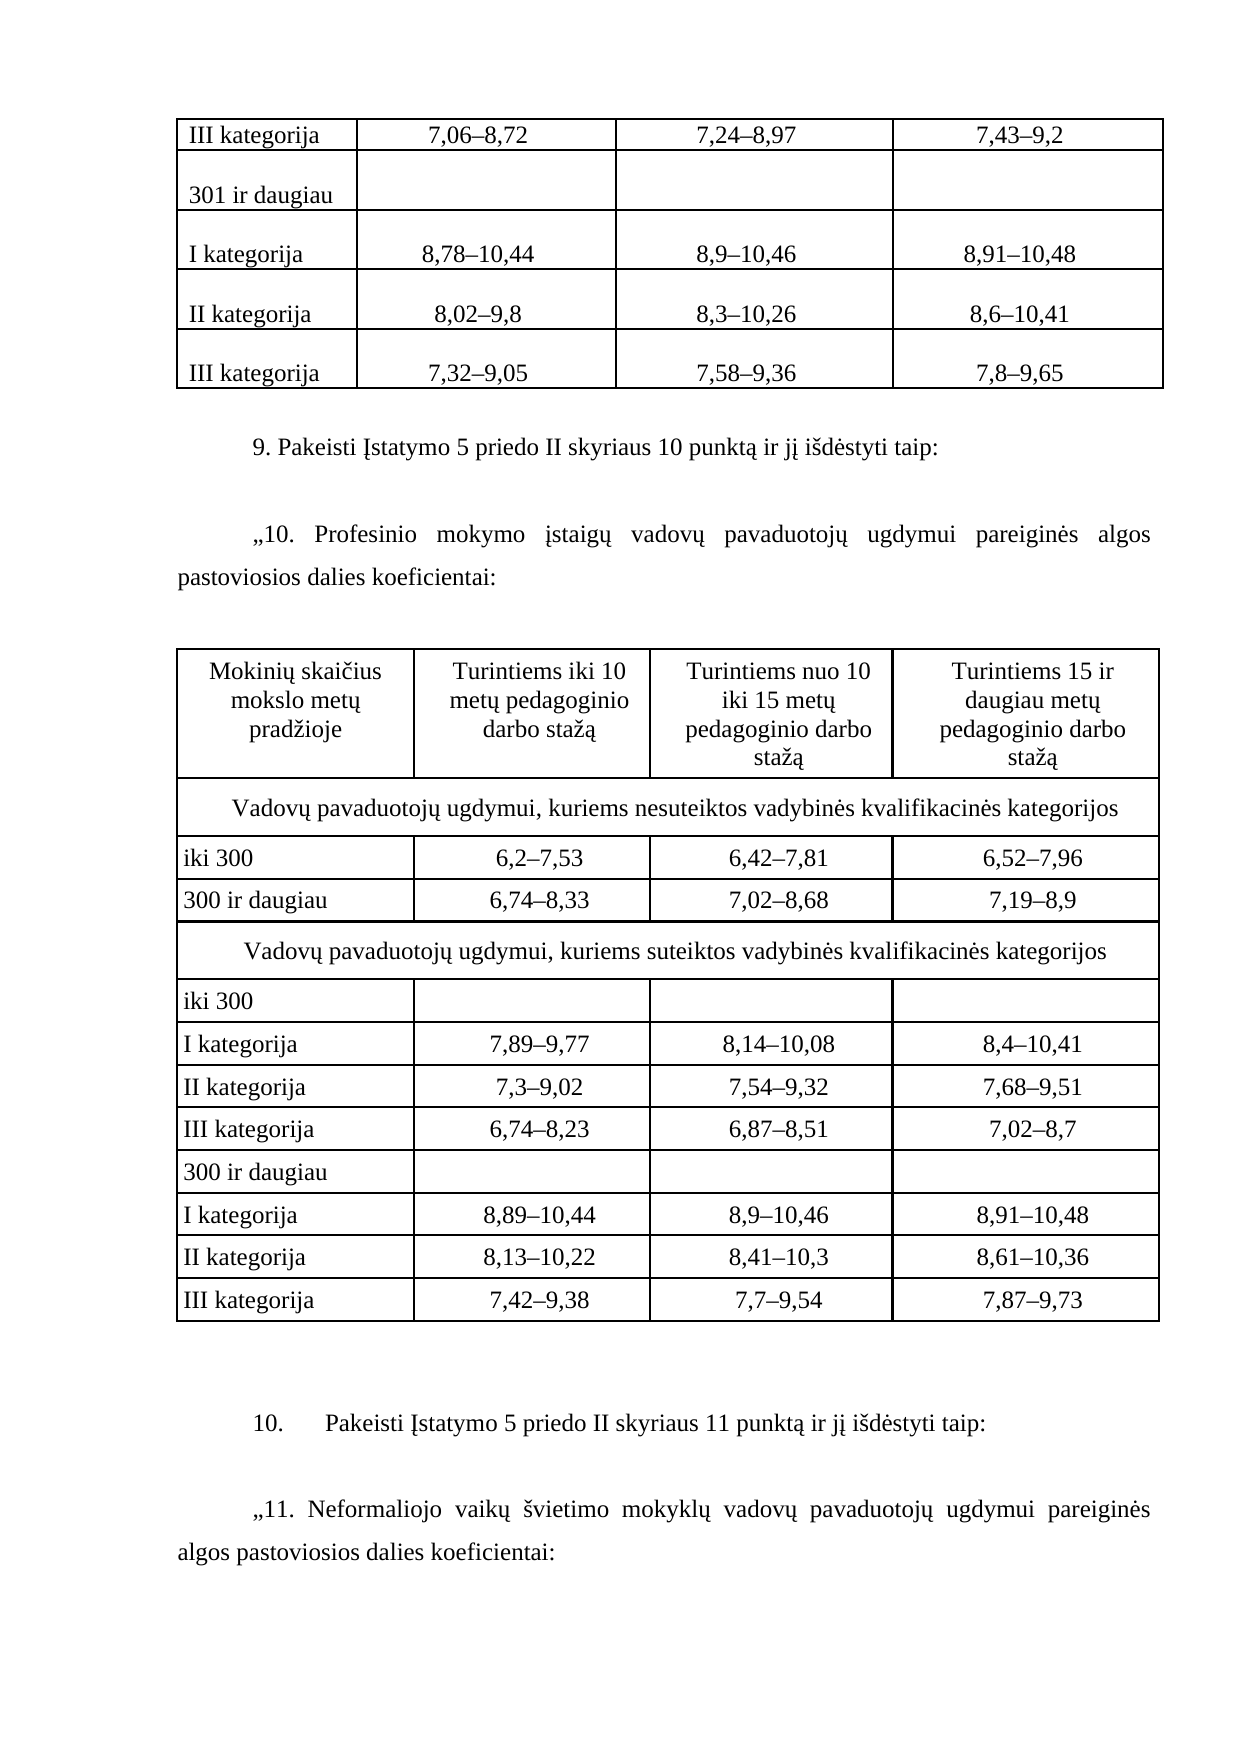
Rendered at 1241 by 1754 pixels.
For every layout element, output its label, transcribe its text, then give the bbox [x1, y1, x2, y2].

table_cell 6,52–7,96 [894, 837, 1158, 878]
table_cell 7,3–9,02 [415, 1066, 649, 1106]
table_cell 8,9–10,46 [651, 1194, 891, 1234]
table_cell 7,87–9,73 [894, 1279, 1158, 1320]
table_cell II kategorija [178, 270, 356, 328]
table_cell 7,24–8,97 [617, 120, 892, 149]
table_cell 8,9–10,46 [617, 211, 892, 268]
table_cell Vadovų pavaduotojų ugdymui, kuriems nesuteiktos vadybinės kvalifikacinės kategorijos [178, 779, 1158, 835]
table_header Turintiems 15 ir daugiau metų pedagoginio darbo stažą [894, 650, 1158, 777]
table_cell iki 300 [178, 837, 413, 878]
table_cell III kategorija [178, 120, 356, 149]
table_cell 7,43–9,2 [894, 120, 1162, 149]
table_cell 8,41–10,3 [651, 1236, 891, 1277]
table_cell 7,89–9,77 [415, 1023, 649, 1063]
table_cell 7,19–8,9 [894, 880, 1158, 920]
table_cell [415, 980, 649, 1021]
table_cell 301 ir daugiau [178, 151, 356, 208]
table_cell [358, 151, 615, 208]
table_header Turintiems iki 10 metų pedagoginio darbo stažą [415, 650, 649, 777]
table_cell I kategorija [178, 1023, 413, 1063]
table_cell 300 ir daugiau [178, 1151, 413, 1192]
text „10. Profesinio mokymo įstaigų vadovų pavaduotojų ugdymui pareiginės algos pastoviosios dalies koeficientai: [177, 519, 1152, 591]
table_cell 8,02–9,8 [358, 270, 615, 328]
table_cell 8,6–10,41 [894, 270, 1162, 328]
table_cell [415, 1151, 649, 1192]
text 10. Pakeisti Įstatymo 5 priedo II skyriaus 11 punktą ir jį išdėstyti taip: [177, 1408, 1152, 1437]
table_cell III kategorija [178, 330, 356, 387]
table_cell 8,89–10,44 [415, 1194, 649, 1234]
table_cell 7,68–9,51 [894, 1066, 1158, 1106]
text 9. Pakeisti Įstatymo 5 priedo II skyriaus 10 punktą ir jį išdėstyti taip: [177, 432, 1152, 461]
table_cell Vadovų pavaduotojų ugdymui, kuriems suteiktos vadybinės kvalifikacinės kategorijos [178, 923, 1158, 978]
table_cell 7,8–9,65 [894, 330, 1162, 387]
table_cell 7,32–9,05 [358, 330, 615, 387]
table_cell II kategorija [178, 1066, 413, 1106]
table_cell [894, 151, 1162, 208]
table_cell 6,74–8,33 [415, 880, 649, 920]
table_cell 8,13–10,22 [415, 1236, 649, 1277]
table_cell I kategorija [178, 211, 356, 268]
table_cell 7,02–8,7 [894, 1108, 1158, 1149]
table_header Mokinių skaičius mokslo metų pradžioje [178, 650, 413, 777]
table_cell 8,3–10,26 [617, 270, 892, 328]
table_cell III kategorija [178, 1108, 413, 1149]
table_cell 6,42–7,81 [651, 837, 891, 878]
table_cell 7,06–8,72 [358, 120, 615, 149]
table_cell [651, 1151, 891, 1192]
table_cell 7,54–9,32 [651, 1066, 891, 1106]
table_cell III kategorija [178, 1279, 413, 1320]
table_cell 6,87–8,51 [651, 1108, 891, 1149]
table_cell [651, 980, 891, 1021]
table_cell 8,78–10,44 [358, 211, 615, 268]
table_cell 7,42–9,38 [415, 1279, 649, 1320]
table_cell I kategorija [178, 1194, 413, 1234]
table_cell [617, 151, 892, 208]
table_header Turintiems nuo 10 iki 15 metų pedagoginio darbo stažą [651, 650, 891, 777]
table_cell iki 300 [178, 980, 413, 1021]
table_cell 8,91–10,48 [894, 211, 1162, 268]
table_cell [894, 1151, 1158, 1192]
table_cell 7,7–9,54 [651, 1279, 891, 1320]
table_cell 7,58–9,36 [617, 330, 892, 387]
table_cell 8,61–10,36 [894, 1236, 1158, 1277]
table_cell 7,02–8,68 [651, 880, 891, 920]
table_cell 6,74–8,23 [415, 1108, 649, 1149]
table_cell 8,14–10,08 [651, 1023, 891, 1063]
table_cell II kategorija [178, 1236, 413, 1277]
table_cell [894, 980, 1158, 1021]
table_cell 8,91–10,48 [894, 1194, 1158, 1234]
table_cell 6,2–7,53 [415, 837, 649, 878]
table_cell 8,4–10,41 [894, 1023, 1158, 1063]
table_cell 300 ir daugiau [178, 880, 413, 920]
text „11. Neformaliojo vaikų švietimo mokyklų vadovų pavaduotojų ugdymui pareiginės algos pastoviosios dalies koeficientai: [177, 1494, 1152, 1566]
